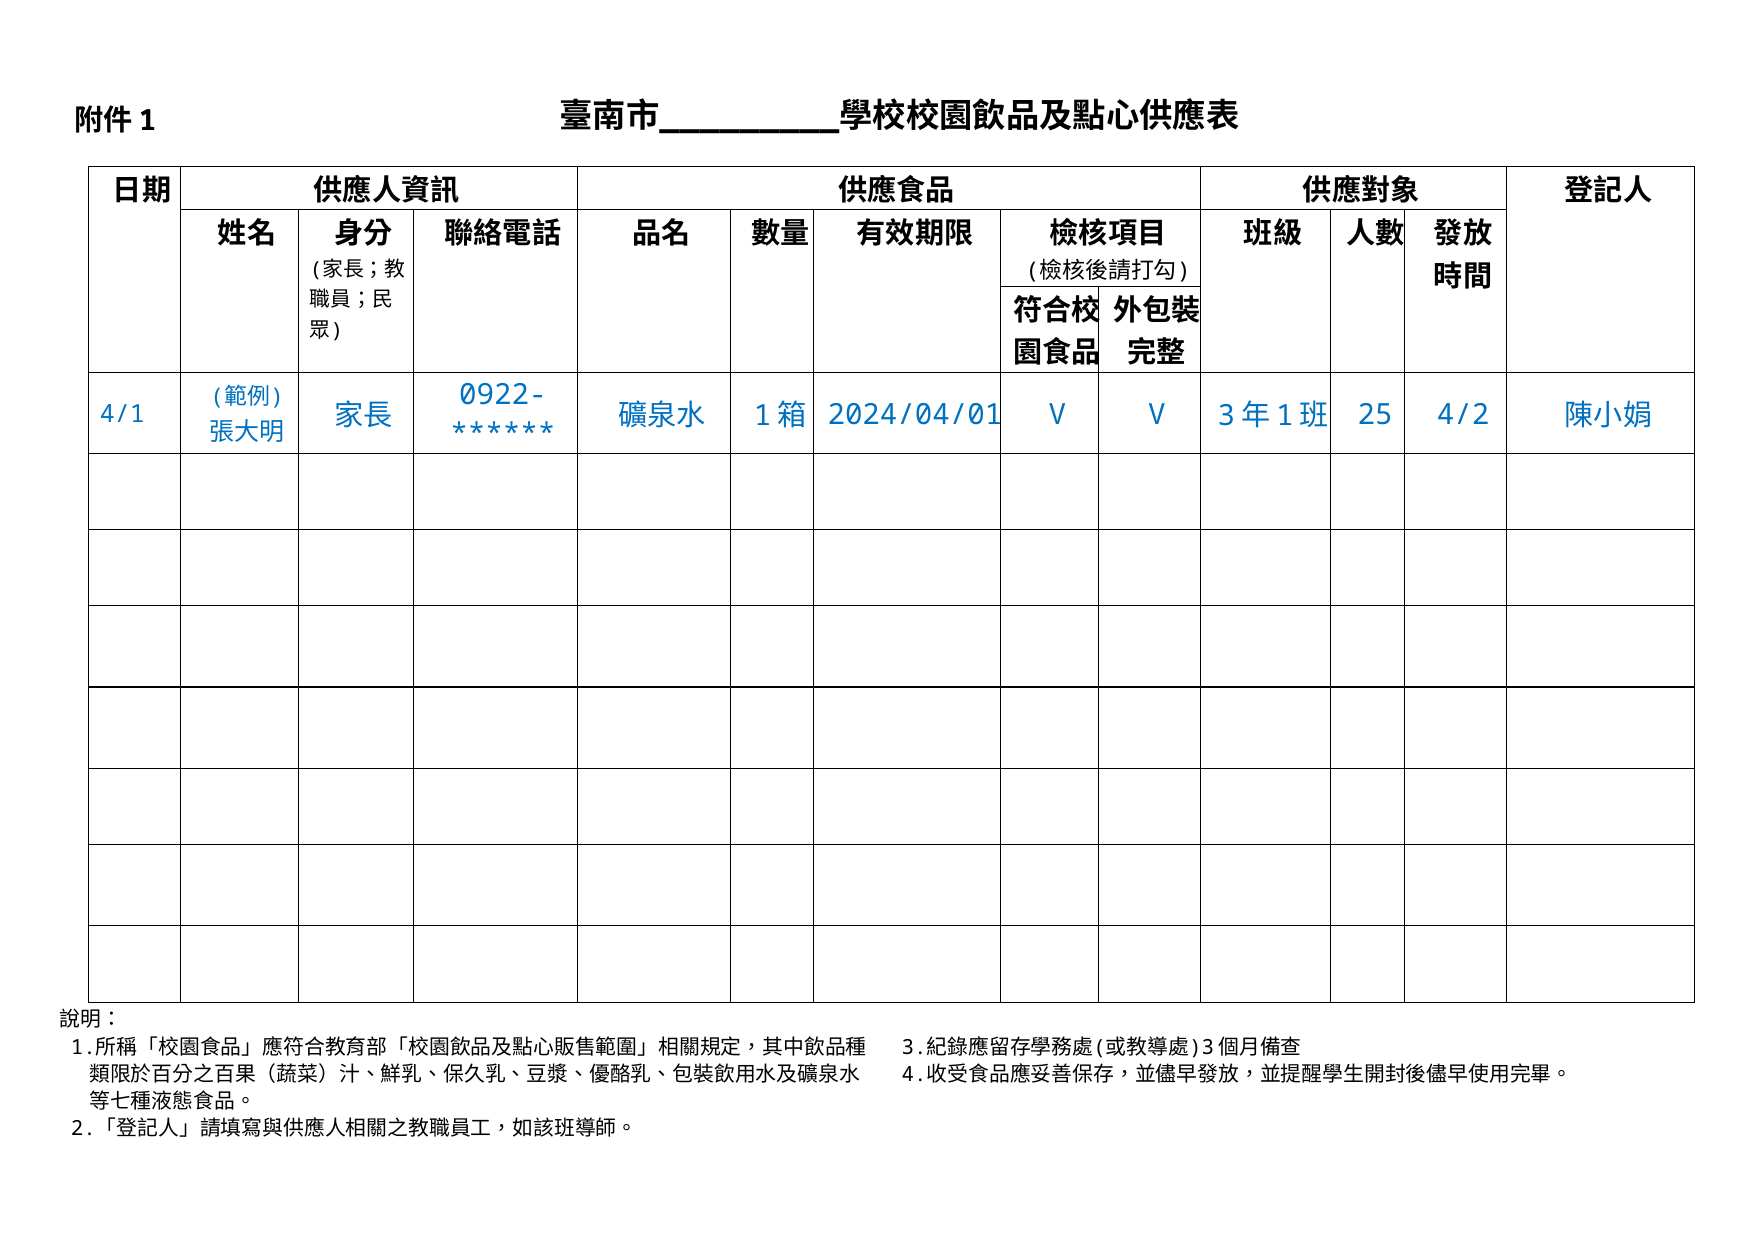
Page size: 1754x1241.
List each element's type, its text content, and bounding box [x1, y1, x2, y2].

table_cell [299, 926, 413, 1002]
table_cell [1331, 606, 1404, 686]
table_cell [1405, 926, 1506, 1002]
table_cell [1507, 530, 1694, 605]
table_cell [181, 769, 298, 844]
table_cell [814, 845, 1000, 925]
table_cell [578, 926, 730, 1002]
table_cell [731, 769, 813, 844]
table_cell [414, 845, 577, 925]
table_cell [1405, 688, 1506, 768]
table_cell [414, 688, 577, 768]
table_cell [89, 606, 180, 686]
table_cell [814, 926, 1000, 1002]
table_cell [414, 769, 577, 844]
table_cell [1405, 454, 1506, 529]
table_cell [1331, 454, 1404, 529]
table_cell [814, 530, 1000, 605]
table_cell [181, 606, 298, 686]
table_cell [731, 530, 813, 605]
table_cell [578, 454, 730, 529]
table_cell V [1099, 373, 1200, 452]
table_cell 人數 [1331, 210, 1404, 372]
table_cell [181, 530, 298, 605]
table_cell [1201, 454, 1330, 529]
table_cell [181, 926, 298, 1002]
text 附件1 [74, 96, 169, 139]
table_cell [181, 688, 298, 768]
table_cell V [1001, 373, 1098, 452]
table_header 3.紀錄應留存學務處(或教導處)3個月備查 4.收受食品應妥善保存，並儘早發放，並提醒學生開封後儘早使用完畢。 [877, 1033, 1694, 1114]
table_cell 4/2 [1405, 373, 1506, 452]
table_cell 0922-****** [414, 373, 577, 452]
table_cell [877, 1114, 1694, 1141]
table_cell [814, 606, 1000, 686]
table_cell [1099, 606, 1200, 686]
table_cell [731, 926, 813, 1002]
table_cell [1099, 530, 1200, 605]
table_cell [299, 606, 413, 686]
table_header 供應食品 [578, 167, 1200, 209]
table_cell [89, 769, 180, 844]
table_cell [1001, 845, 1098, 925]
table_cell [299, 845, 413, 925]
table_cell [578, 769, 730, 844]
table_cell [1331, 530, 1404, 605]
table_cell [1201, 688, 1330, 768]
table_cell [89, 530, 180, 605]
table_cell 數量 [731, 210, 813, 372]
table_cell [1001, 454, 1098, 529]
table_cell [1001, 530, 1098, 605]
table_cell [1201, 530, 1330, 605]
table_cell [181, 454, 298, 529]
table_cell [299, 769, 413, 844]
table_cell [414, 530, 577, 605]
table_cell [814, 769, 1000, 844]
table_cell [1405, 606, 1506, 686]
table_cell 2024/04/01 [814, 373, 1000, 452]
table_cell 班級 [1201, 210, 1330, 372]
table_cell [1507, 688, 1694, 768]
table_cell [89, 926, 180, 1002]
table_cell [1099, 688, 1200, 768]
table_cell [1405, 845, 1506, 925]
table_cell [1507, 454, 1694, 529]
table_cell [299, 688, 413, 768]
table_cell [1001, 769, 1098, 844]
table_cell [414, 926, 577, 1002]
table_cell 1箱 [731, 373, 813, 452]
table_cell [731, 454, 813, 529]
table_header 供應人資訊 [181, 167, 577, 209]
table_cell [414, 454, 577, 529]
table_cell [1507, 926, 1694, 1002]
table_cell [299, 530, 413, 605]
table_cell [1507, 606, 1694, 686]
table_cell 4/1 [89, 373, 180, 452]
table_cell 品名 [578, 210, 730, 372]
table_cell 有效期限 [814, 210, 1000, 372]
table_cell [1331, 769, 1404, 844]
text 說明： [59, 1003, 1710, 1033]
table_cell [1331, 688, 1404, 768]
table_cell [1201, 926, 1330, 1002]
table_cell [1099, 845, 1200, 925]
table_cell [1507, 769, 1694, 844]
table_header 1.所稱「校園食品」應符合教育部「校園飲品及點心販售範圍」相關規定，其中飲品種類限於百分之百果（蔬菜）汁、鮮乳、保久乳、豆漿、優酪乳、包裝飲用水及礦泉水等七種液態食品。 [59, 1033, 877, 1114]
table_cell [731, 688, 813, 768]
table_header 登記人 [1507, 167, 1694, 372]
table_cell [1001, 688, 1098, 768]
table_cell 身分 (家長；教職員；民眾) [299, 210, 413, 372]
table_cell [1405, 530, 1506, 605]
table_cell 發放 時間 [1405, 210, 1506, 372]
table_header 日期 [89, 167, 180, 372]
table_cell [1507, 845, 1694, 925]
table_cell [1201, 606, 1330, 686]
table_cell [731, 845, 813, 925]
table_cell [1201, 769, 1330, 844]
text 臺南市_________學校校園飲品及點心供應表 [59, 89, 1739, 164]
table_cell 3年1班 [1201, 373, 1330, 452]
table_cell [1099, 926, 1200, 1002]
table_cell [1405, 769, 1506, 844]
table_cell [89, 688, 180, 768]
table_cell 檢核項目 (檢核後請打勾) [1001, 210, 1200, 286]
table_cell [414, 606, 577, 686]
table_cell [1001, 606, 1098, 686]
table_header 供應對象 [1201, 167, 1506, 209]
table_cell 聯絡電話 [414, 210, 577, 372]
table_cell [578, 606, 730, 686]
table_cell [731, 606, 813, 686]
table_cell [814, 454, 1000, 529]
table_cell 外包裝完整 [1099, 287, 1200, 372]
table_cell [181, 845, 298, 925]
table_cell 25 [1331, 373, 1404, 452]
table_cell (範例) 張大明 [181, 373, 298, 452]
table_cell [299, 454, 413, 529]
table_cell [1331, 845, 1404, 925]
table_cell [1099, 769, 1200, 844]
table_cell [578, 845, 730, 925]
table_cell 姓名 [181, 210, 298, 372]
table_cell [89, 845, 180, 925]
table_cell [814, 688, 1000, 768]
table_cell 家長 [299, 373, 413, 452]
table_cell [89, 454, 180, 529]
table_cell 礦泉水 [578, 373, 730, 452]
table_cell 符合校園食品 [1001, 287, 1098, 372]
table_cell 2.「登記人」請填寫與供應人相關之教職員工，如該班導師。 [59, 1114, 877, 1141]
table_cell [1099, 454, 1200, 529]
table_cell [1001, 926, 1098, 1002]
table_cell [578, 530, 730, 605]
table_cell 陳小娟 [1507, 373, 1694, 452]
table_cell [578, 688, 730, 768]
table_cell [1331, 926, 1404, 1002]
table_cell [1201, 845, 1330, 925]
